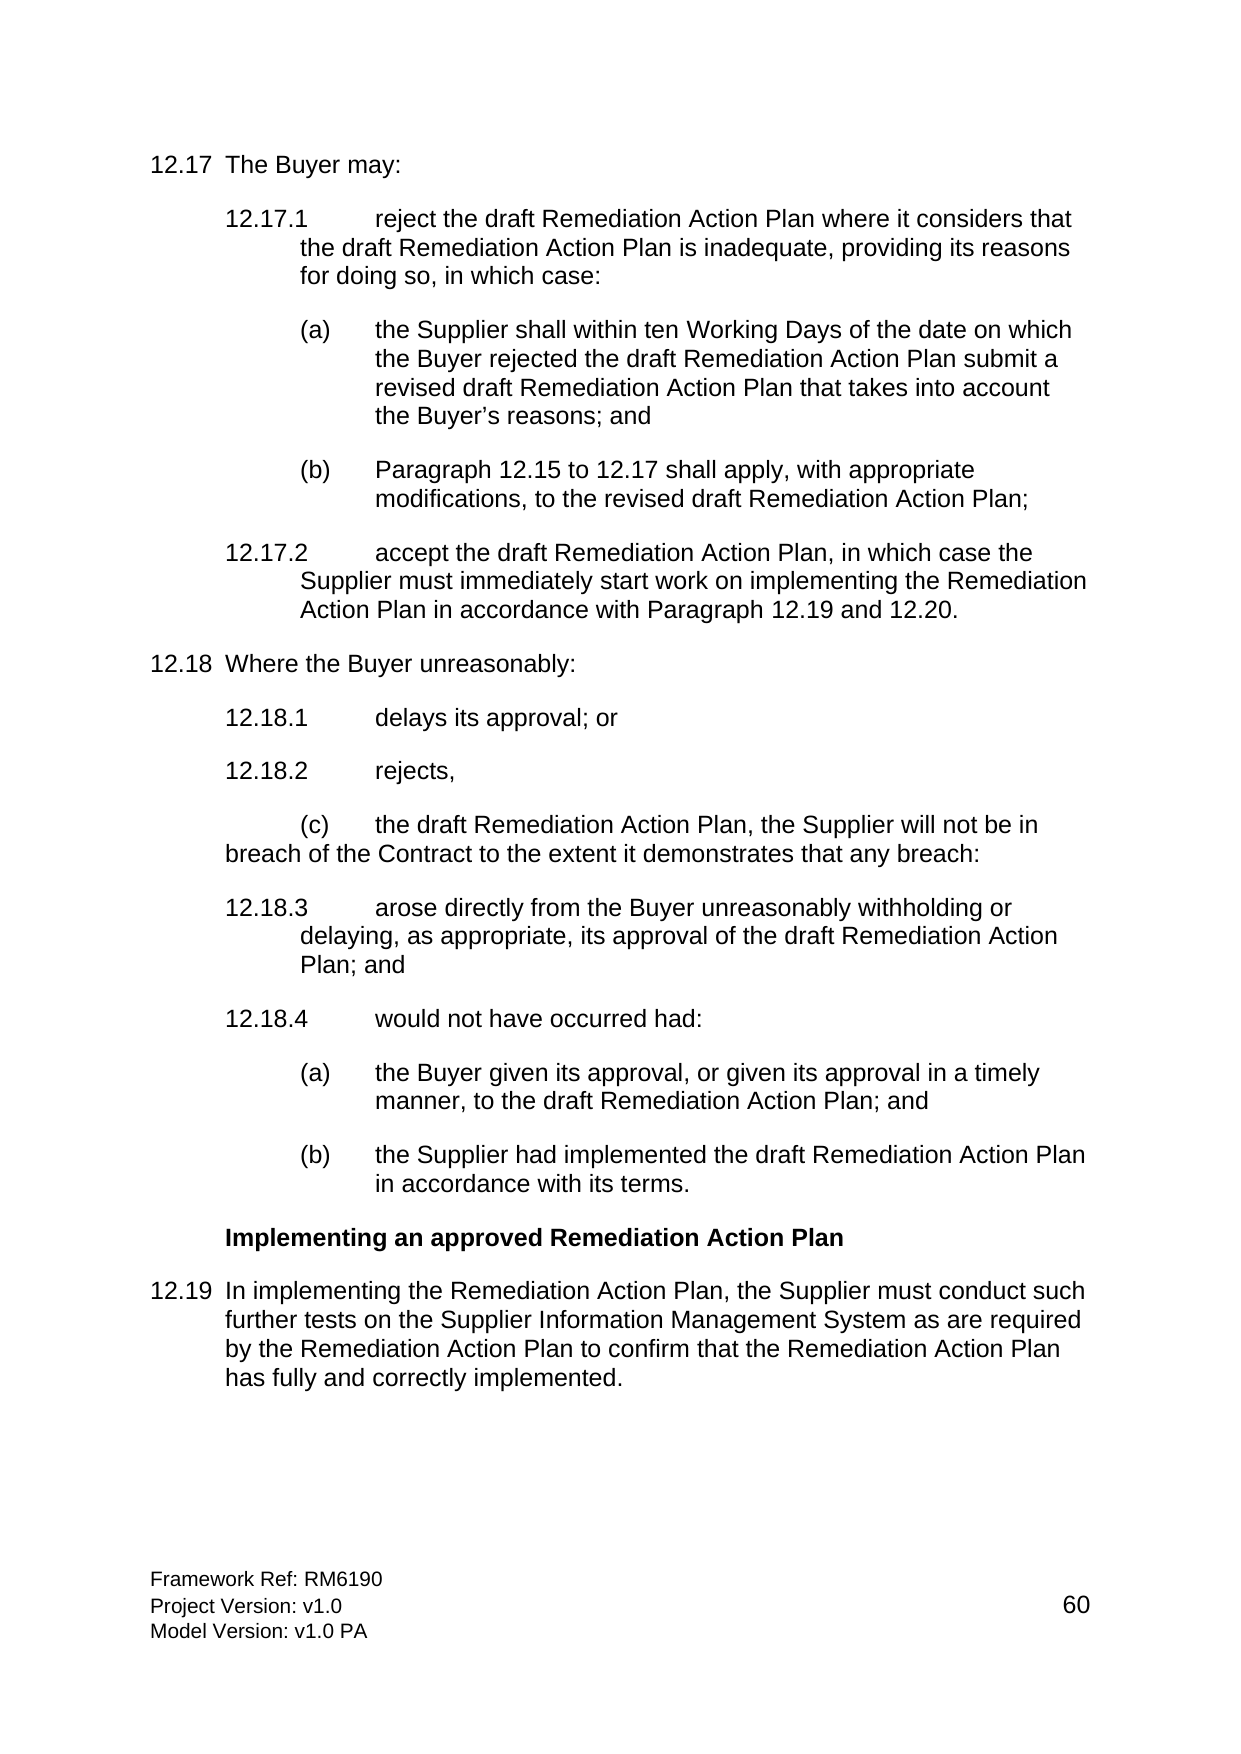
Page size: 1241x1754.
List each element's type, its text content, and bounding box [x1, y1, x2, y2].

list arose directly from the Buyer unreasonably withholding or delaying, as appropriate, its approval of the draft Remediation Action Plan; and [225, 892, 1090, 979]
list rejects, [225, 756, 1090, 785]
list Where the Buyer unreasonably: [150, 649, 1090, 677]
list The Buyer may: [150, 150, 1090, 179]
subtitle the draft Remediation Action Plan, the Supplier will not be in breach of the Contract to the extent it demonstrates that any breach: [225, 810, 1090, 867]
list Paragraph 12.15 to 12.17 shall apply, with appropriate modifications, to the revised draft Remediation Action Plan; [300, 455, 1090, 512]
list the Supplier shall within ten Working Days of the date on which the Buyer rejected the draft Remediation Action Plan submit a revised draft Remediation Action Plan that takes into account the Buyer’s reasons; and [300, 315, 1090, 430]
list the Buyer given its approval, or given its approval in a timely manner, to the draft Remediation Action Plan; and [300, 1057, 1090, 1115]
text Implementing an approved Remediation Action Plan [225, 1222, 1090, 1251]
list delays its approval; or [225, 702, 1090, 731]
list the Supplier had implemented the draft Remediation Action Plan in accordance with its terms. [300, 1140, 1090, 1197]
list reject the draft Remediation Action Plan where it considers that the draft Remediation Action Plan is inadequate, providing its reasons for doing so, in which case: [225, 204, 1090, 290]
list would not have occurred had: [225, 1004, 1090, 1032]
list In implementing the Remediation Action Plan, the Supplier must conduct such further tests on the Supplier Information Management System as are required by the Remediation Action Plan to confirm that the Remediation Action Plan has fully and correctly implemented. [150, 1276, 1090, 1391]
list accept the draft Remediation Action Plan, in which case the Supplier must immediately start work on implementing the Remediation Action Plan in accordance with Paragraph 12.19 and 12.20. [225, 537, 1090, 624]
